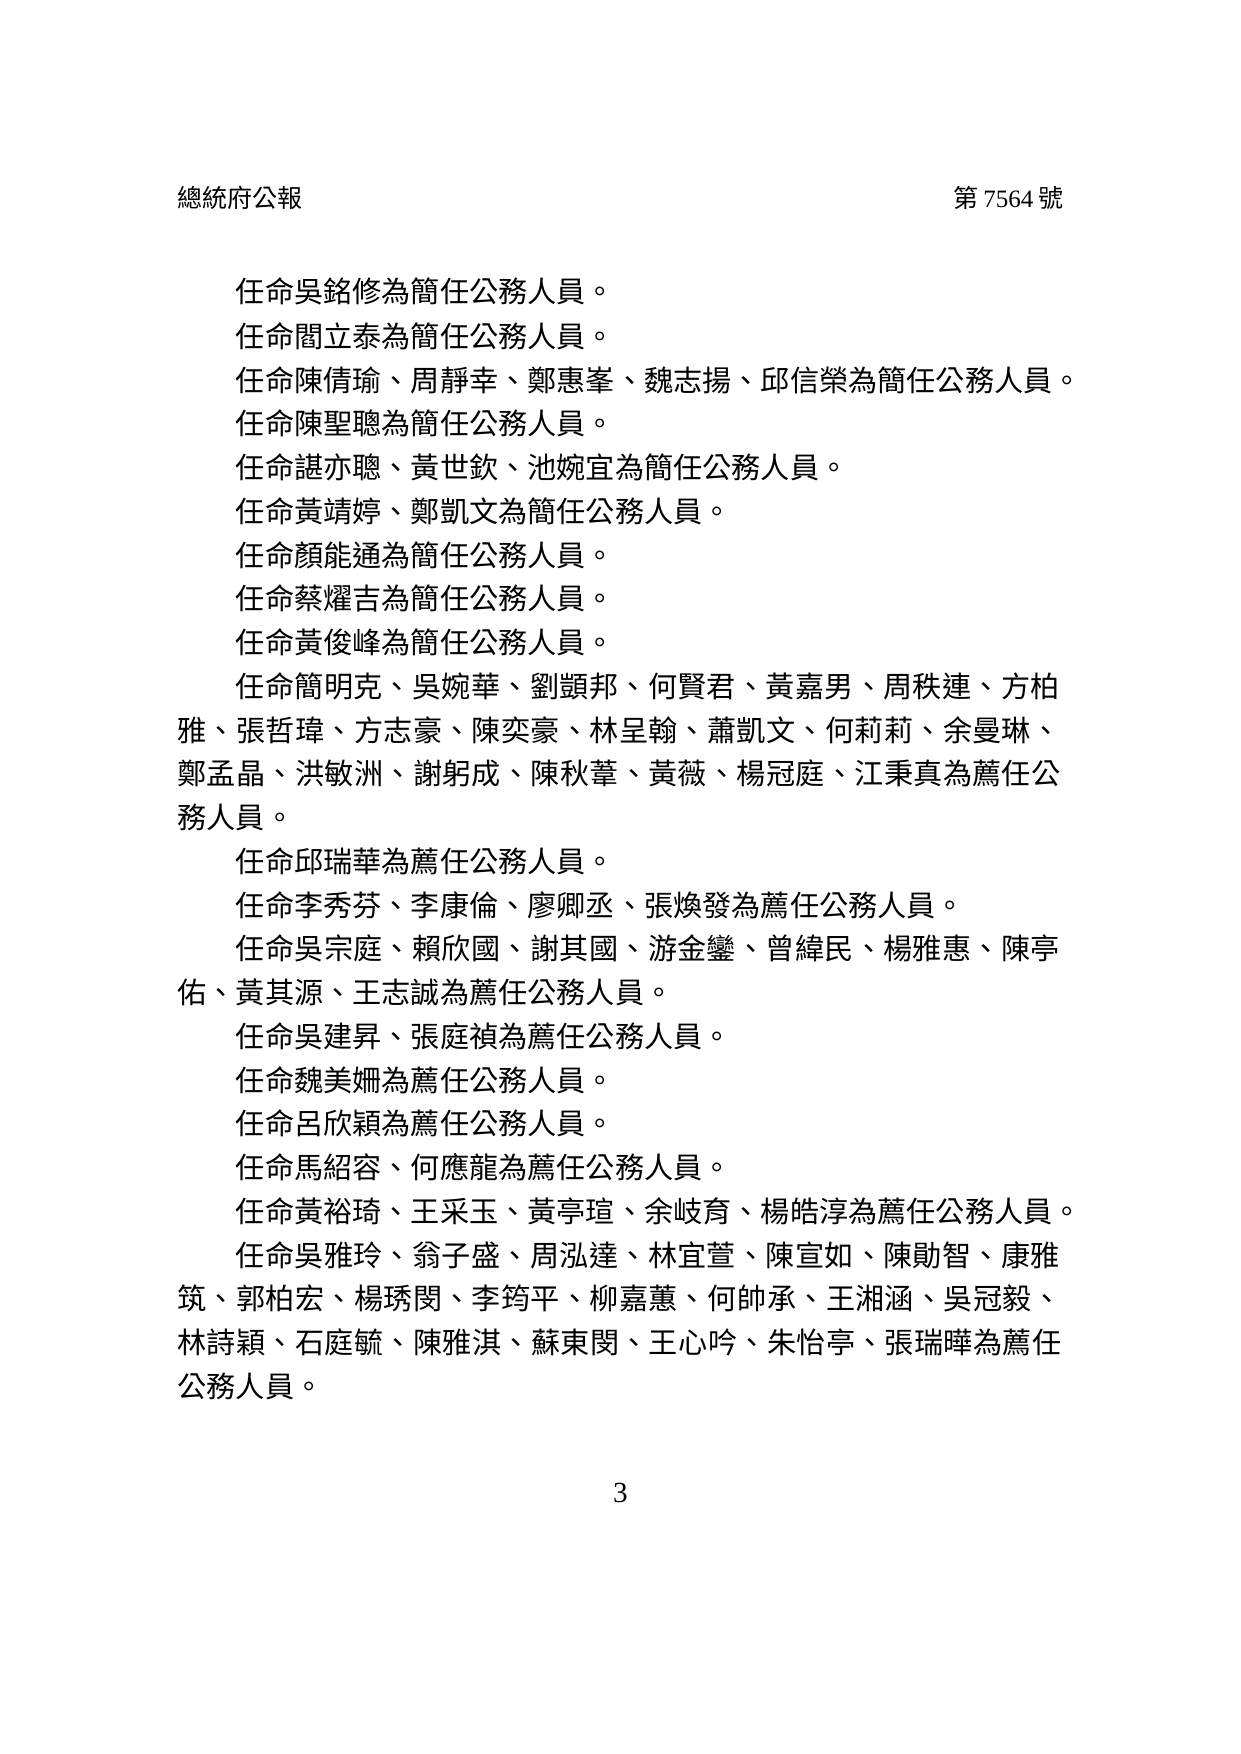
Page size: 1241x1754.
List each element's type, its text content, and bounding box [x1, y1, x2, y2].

text 任命黃裕琦、王采玉、黃亭瑄、余岐育、楊皓淳為薦任公務人員。 [177, 1187, 1063, 1231]
text 任命吳建昇、張庭禎為薦任公務人員。 [177, 1012, 1063, 1056]
text 任命閻立泰為簡任公務人員。 [177, 312, 1063, 356]
text 任命吳雅玲、翁子盛、周泓達、林宜萱、陳宣如、陳勛智、康雅筑、郭柏宏、楊琇閔、李筠平、柳嘉蕙、何帥承、王湘涵、吳冠毅、林詩穎、石庭毓、陳雅淇、蘇東閔、王心吟、朱怡亭、張瑞曄為薦任公務人員。 [177, 1231, 1063, 1406]
text 任命呂欣穎為薦任公務人員。 [177, 1100, 1063, 1143]
text 任命馬紹容、何應龍為薦任公務人員。 [177, 1143, 1063, 1187]
text 任命顏能通為簡任公務人員。 [177, 531, 1063, 575]
text 任命蔡燿吉為簡任公務人員。 [177, 575, 1063, 618]
text 任命邱瑞華為薦任公務人員。 [177, 837, 1063, 881]
text 任命諶亦聰、黃世欽、池婉宜為簡任公務人員。 [177, 443, 1063, 487]
text 任命簡明克、吳婉華、劉顗邦、何賢君、黃嘉男、周秩連、方柏雅、張哲瑋、方志豪、陳奕豪、林呈翰、蕭凱文、何莉莉、余曼琳、鄭孟晶、洪敏洲、謝躬成、陳秋葦、黃薇、楊冠庭、江秉真為薦任公務人員。 [177, 662, 1063, 837]
text 任命黃靖婷、鄭凱文為簡任公務人員。 [177, 487, 1063, 531]
text 任命李秀芬、李康倫、廖卿丞、張煥發為薦任公務人員。 [177, 881, 1063, 925]
text 任命魏美姍為薦任公務人員。 [177, 1056, 1063, 1100]
text 任命黃俊峰為簡任公務人員。 [177, 618, 1063, 662]
text 任命陳倩瑜、周靜幸、鄭惠峯、魏志揚、邱信榮為簡任公務人員。 [177, 356, 1063, 400]
text 任命吳銘修為簡任公務人員。 [177, 266, 1063, 312]
text 任命陳聖聰為簡任公務人員。 [177, 400, 1063, 443]
text 任命吳宗庭、賴欣國、謝其國、游金鑾、曾緯民、楊雅惠、陳亭佑、黃其源、王志誠為薦任公務人員。 [177, 925, 1063, 1012]
